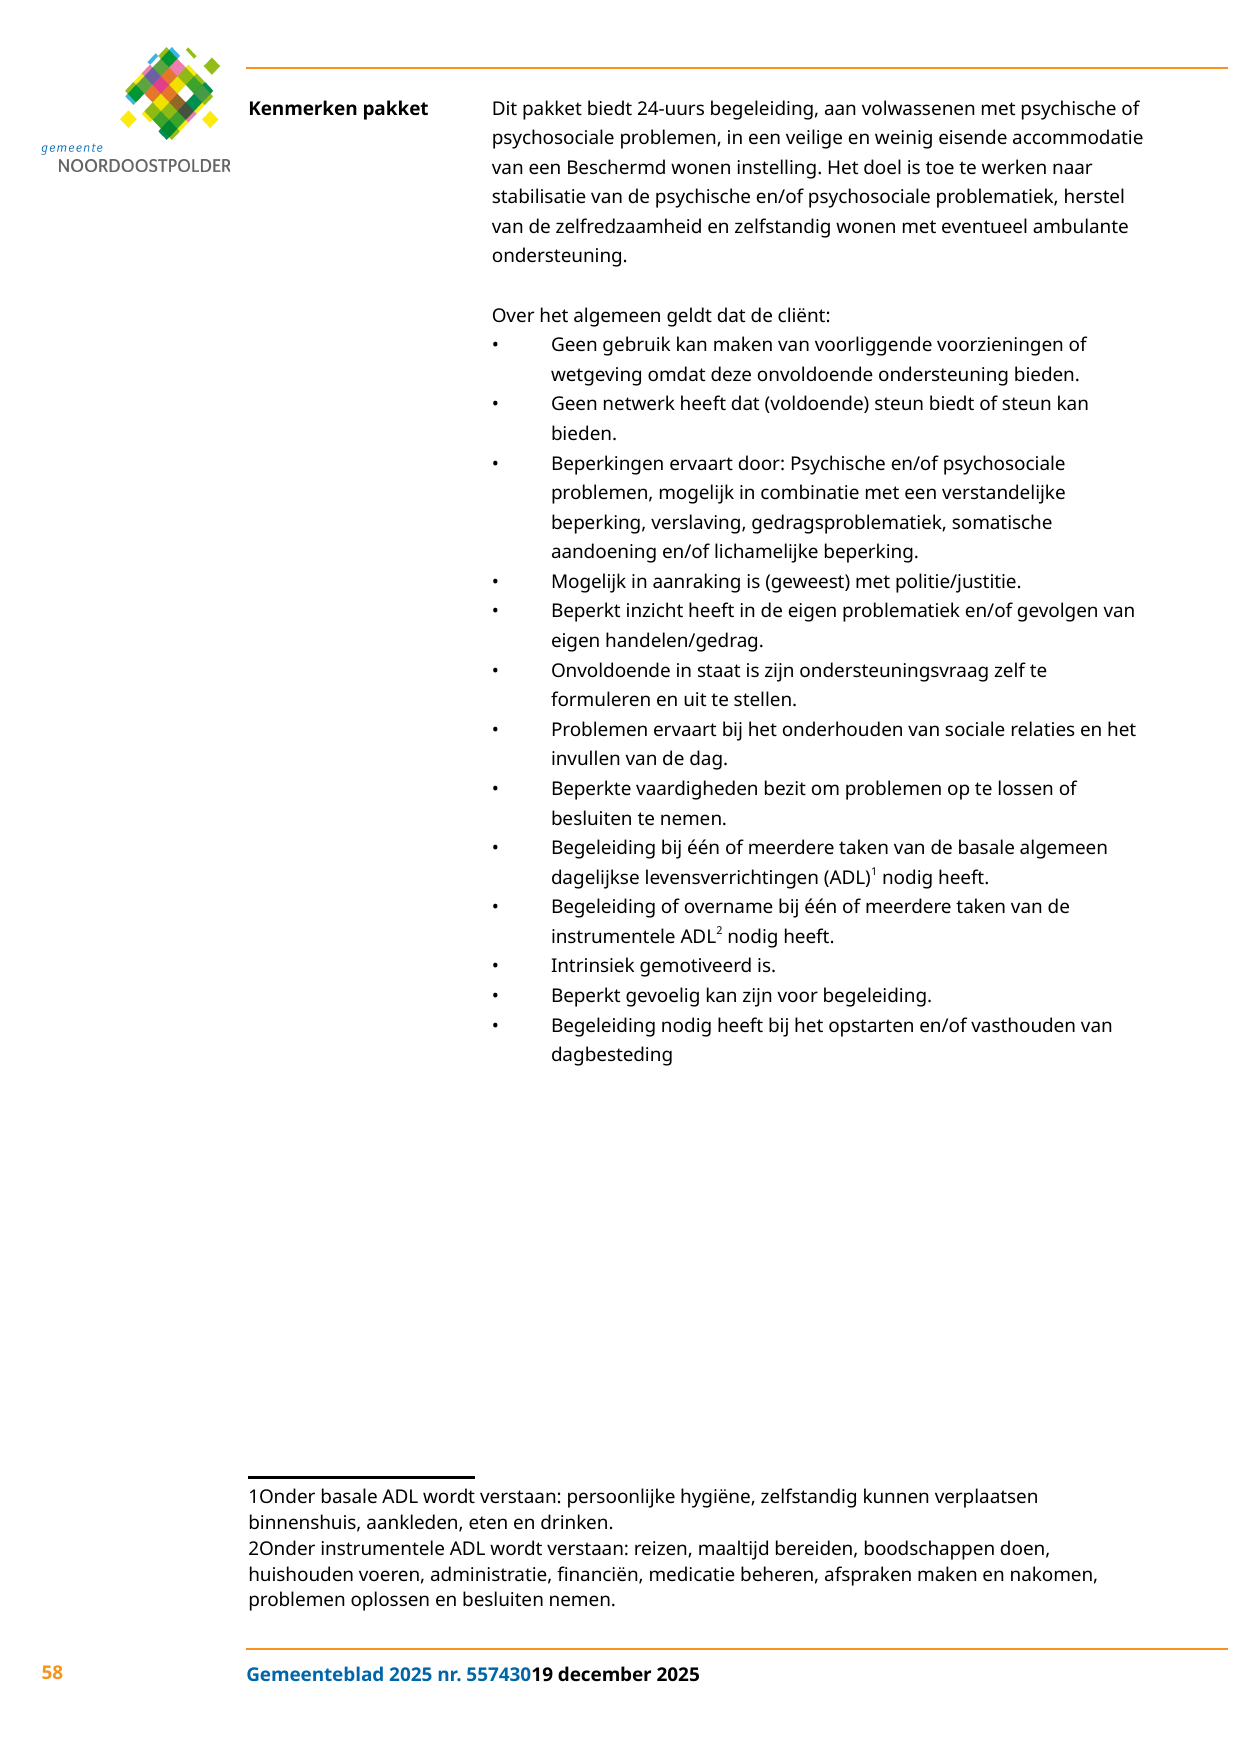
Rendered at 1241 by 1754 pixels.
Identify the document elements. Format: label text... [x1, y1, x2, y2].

picture [41, 47, 231, 172]
table_cell Dit pakket biedt 24-uurs begeleiding, aan volwassenen met psychische of psychosociale problemen, in een veilige en weinig eisende accommodatie van een Beschermd wonen instelling. Het doel is toe te werken naar stabilisatie van de psychische en/of psychosociale problematiek, herstel van de zelfredzaamheid en zelfstandig wonen met eventueel ambulante ondersteuning. Over het algemeen geldt dat de cliënt: Geen gebruik kan maken van voorliggende voorzieningen of wetgeving omdat deze onvoldoende ondersteuning bieden. Geen netwerk heeft dat (voldoende) steun biedt of steun kan bieden. Beperkingen ervaart door: Psychische en/of psychosociale problemen, mogelijk in combinatie met een verstandelijke beperking, verslaving, gedragsproblematiek, somatische aandoening en/of lichamelijke beperking. Mogelijk in aanraking is (geweest) met politie/justitie. Beperkt inzicht heeft in de eigen problematiek en/of gevolgen van eigen handelen/gedrag. Onvoldoende in staat is zijn ondersteuningsvraag zelf te formuleren en uit te stellen. Problemen ervaart bij het onderhouden van sociale relaties en het invullen van de dag. Beperkte vaardigheden bezit om problemen op te lossen of besluiten te nemen. Begeleiding bij één of meerdere taken van de basale algemeen dagelijkse levensverrichtingen (ADL) nodig heeft. Begeleiding of overname bij één of meerdere taken van de instrumentele ADL nodig heeft. Intrinsiek gemotiveerd is. Beperkt gevoelig kan zijn voor begeleiding. Begeleiding nodig heeft bij het opstarten en/of vasthouden van dagbesteding [492, 95, 1152, 1067]
table_cell Kenmerken pakket [248, 95, 492, 1067]
